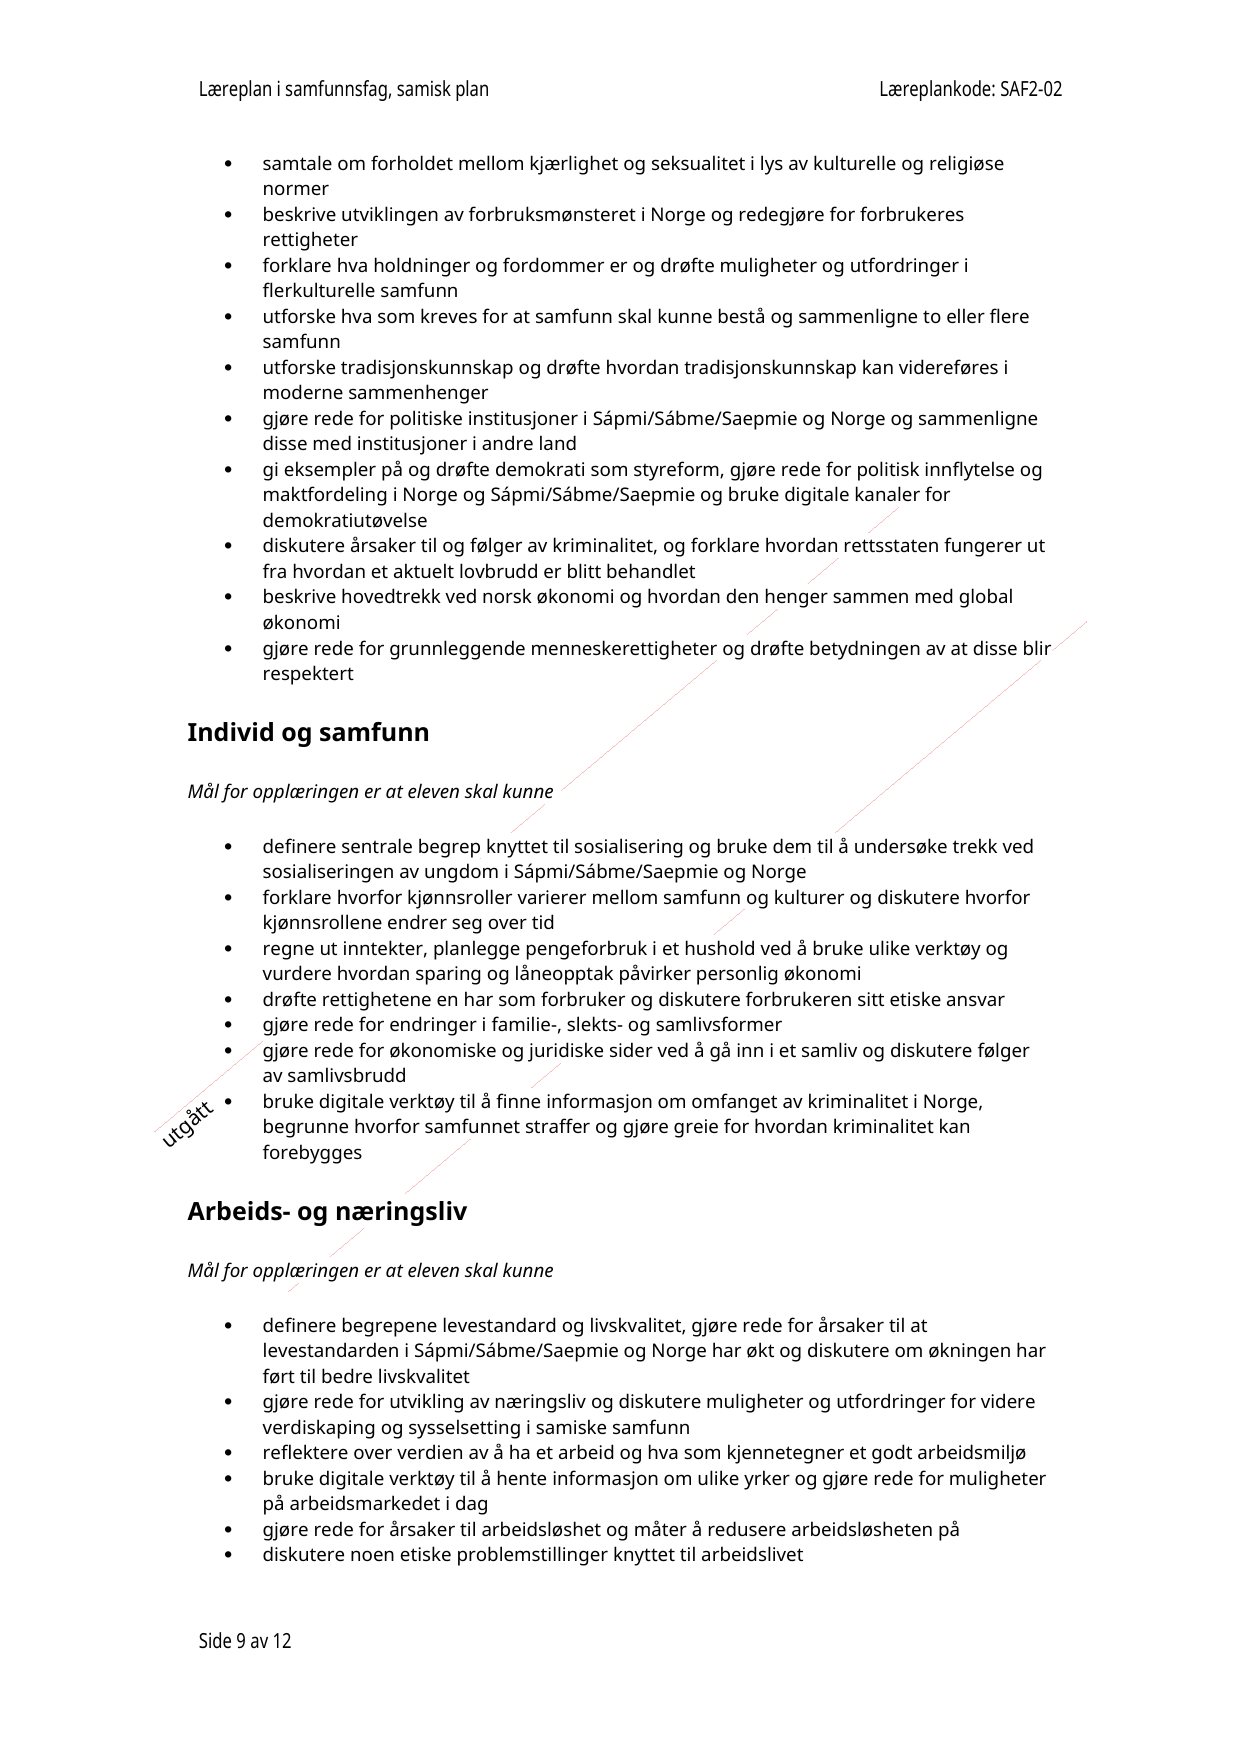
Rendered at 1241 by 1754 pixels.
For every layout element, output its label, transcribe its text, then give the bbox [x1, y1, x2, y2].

list gi eksempler på og drøfte demokrati som styreform, gjøre rede for politisk innflytelse og maktfordeling i Norge og Sápmi/Sábme/Saepmie og bruke digitale kanaler for demokratiutøvelse [870, 456, 1053, 533]
list gjøre rede for endringer i familie-, slekts- og samlivsformer [782, 1012, 1053, 1037]
list utforske tradisjonskunnskap og drøfte hvordan tradisjonskunnskap kan videreføres i moderne sammenhenger [493, 354, 1053, 405]
list gjøre rede for årsaker til arbeidsløshet og måter å redusere arbeidsløsheten på [960, 1516, 1053, 1542]
list bruke digitale verktøy til å hente informasjon om ulike yrker og gjøre rede for muligheter på arbeidsmarkedet i dag [488, 1465, 1053, 1516]
list diskutere noen etiske problemstillinger knyttet til arbeidslivet [804, 1542, 1053, 1567]
text Mål for opplæringen er at eleven skal kunne [561, 1257, 1053, 1283]
list forklare hvorfor kjønnsroller varierer mellom samfunn og kulturer og diskutere hvorfor kjønnsrollene endrer seg over tid [420, 909, 742, 935]
list gjøre rede for grunnleggende menneskerettigheter og drøfte betydningen av at disse blir respektert [687, 660, 1039, 686]
list forklare hvorfor kjønnsroller varierer mellom samfunn og kulturer og diskutere hvorfor kjønnsrollene endrer seg over tid [225, 884, 418, 935]
list gjøre rede for økonomiske og juridiske sider ved å gå inn i et samliv og diskutere følger av samlivsbrudd [407, 1063, 559, 1088]
list beskrive utviklingen av forbruksmønsteret i Norge og redegjøre for forbrukeres rettigheter [225, 201, 263, 252]
list bruke digitale verktøy til å finne informasjon om omfanget av kriminalitet i Norge, begrunne hvorfor samfunnet straffer og gjøre greie for hvordan kriminalitet kan forebygges [441, 1088, 1053, 1165]
list beskrive hovedtrekk ved norsk økonomi og hvordan den henger sammen med global økonomi [225, 584, 263, 635]
list beskrive utviklingen av forbruksmønsteret i Norge og redegjøre for forbrukeres rettigheter [358, 201, 1053, 252]
list gi eksempler på og drøfte demokrati som styreform, gjøre rede for politisk innflytelse og maktfordeling i Norge og Sápmi/Sábme/Saepmie og bruke digitale kanaler for demokratiutøvelse [428, 507, 897, 533]
list samtale om forholdet mellom kjærlighet og seksualitet i lys av kulturelle og religiøse normer [329, 150, 1053, 201]
list beskrive hovedtrekk ved norsk økonomi og hvordan den henger sammen med global økonomi [748, 584, 1053, 635]
list samtale om forholdet mellom kjærlighet og seksualitet i lys av kulturelle og religiøse normer [225, 150, 263, 201]
list diskutere årsaker til og følger av kriminalitet, og forklare hvordan rettsstaten fungerer ut fra hvordan et aktuelt lovbrudd er blitt behandlet [696, 558, 836, 584]
list forklare hva holdninger og fordommer er og drøfte muligheter og utfordringer i flerkulturelle samfunn [458, 252, 1053, 303]
list diskutere årsaker til og følger av kriminalitet, og forklare hvordan rettsstaten fungerer ut fra hvordan et aktuelt lovbrudd er blitt behandlet [809, 533, 1053, 584]
list forklare hvorfor kjønnsroller varierer mellom samfunn og kulturer og diskutere hvorfor kjønnsrollene endrer seg over tid [715, 884, 1053, 935]
list utforske hva som kreves for at samfunn skal kunne bestå og sammenligne to eller flere samfunn [225, 303, 263, 354]
list regne ut inntekter, planlegge pengeforbruk i et hushold ved å bruke ulike verktøy og vurdere hvordan sparing og låneopptak påvirker personlig økonomi [862, 935, 1053, 986]
list definere begrepene levestandard og livskvalitet, gjøre rede for årsaker til at levestandarden i Sápmi/Sábme/Saepmie og Norge har økt og diskutere om økningen har ført til bedre livskvalitet [225, 1312, 1053, 1388]
list reflektere over verdien av å ha et arbeid og hva som kjennetegner et godt arbeidsmiljø [225, 1439, 1053, 1465]
list gjøre rede for grunnleggende menneskerettigheter og drøfte betydningen av at disse blir respektert [354, 660, 715, 686]
text Mål for opplæringen er at eleven skal kunne [561, 778, 899, 804]
list definere sentrale begrep knyttet til sosialisering og bruke dem til å undersøke trekk ved sosialiseringen av ungdom i Sápmi/Sábme/Saepmie og Norge [805, 833, 1053, 884]
subtitle Individ og samfunn [430, 715, 649, 749]
list gjøre rede for utvikling av næringsliv og diskutere muligheter og utfordringer for videre verdiskaping og sysselsetting i samiske samfunn [225, 1388, 1053, 1439]
list utforske hva som kreves for at samfunn skal kunne bestå og sammenligne to eller flere samfunn [341, 303, 1053, 354]
list beskrive hovedtrekk ved norsk økonomi og hvordan den henger sammen med global økonomi [341, 609, 776, 635]
subtitle Individ og samfunn [612, 715, 974, 749]
subtitle Individ og samfunn [936, 715, 1053, 749]
list definere sentrale begrep knyttet til sosialisering og bruke dem til å undersøke trekk ved sosialiseringen av ungdom i Sápmi/Sábme/Saepmie og Norge [225, 833, 479, 884]
subtitle Arbeids- og næringsliv [467, 1194, 1053, 1228]
text Mål for opplæringen er at eleven skal kunne [871, 778, 1053, 804]
list gjøre rede for økonomiske og juridiske sider ved å gå inn i et samliv og diskutere følger av samlivsbrudd [533, 1037, 1053, 1088]
list gjøre rede for politiske institusjoner i Sápmi/Sábme/Saepmie og Norge og sammenligne disse med institusjoner i andre land [577, 405, 1053, 456]
